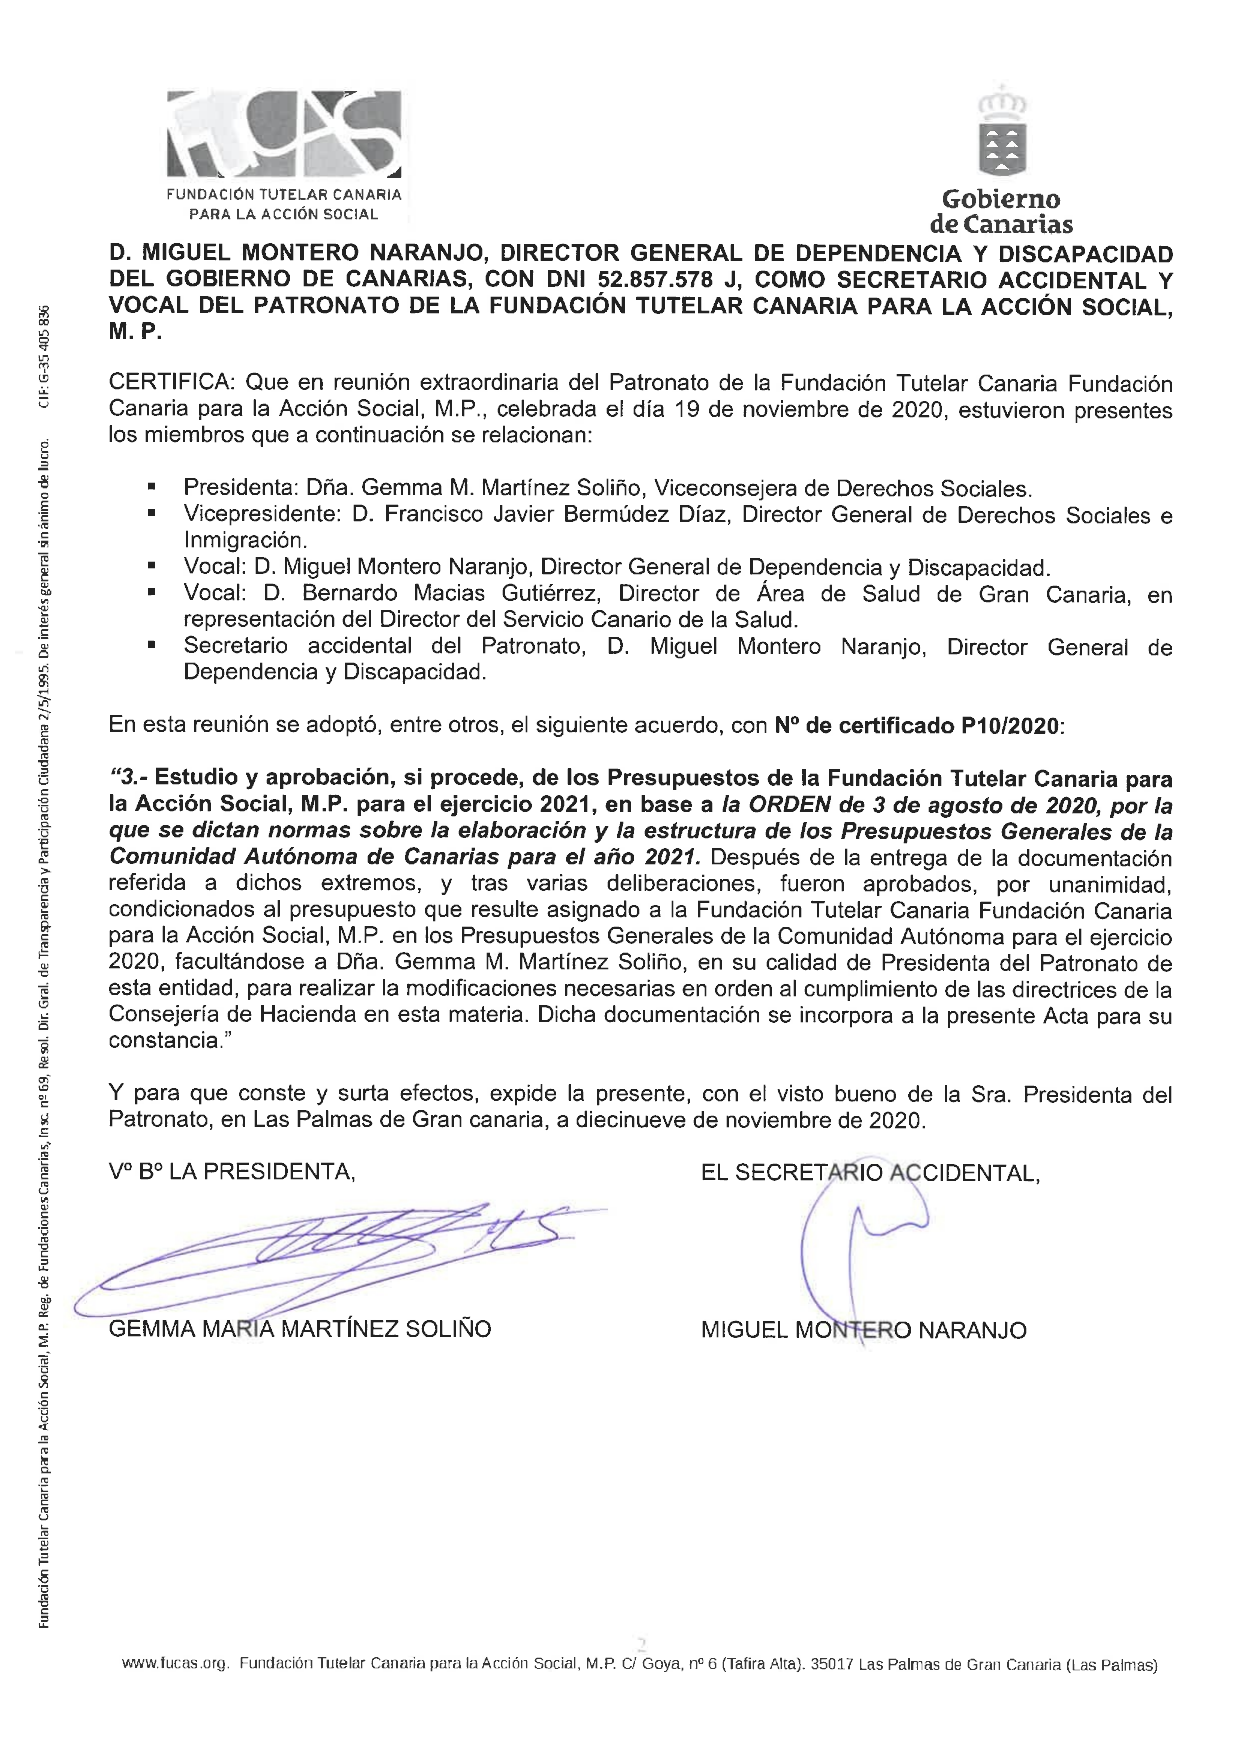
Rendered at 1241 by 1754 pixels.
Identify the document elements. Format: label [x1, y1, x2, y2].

picture [15, 79, 1177, 1676]
